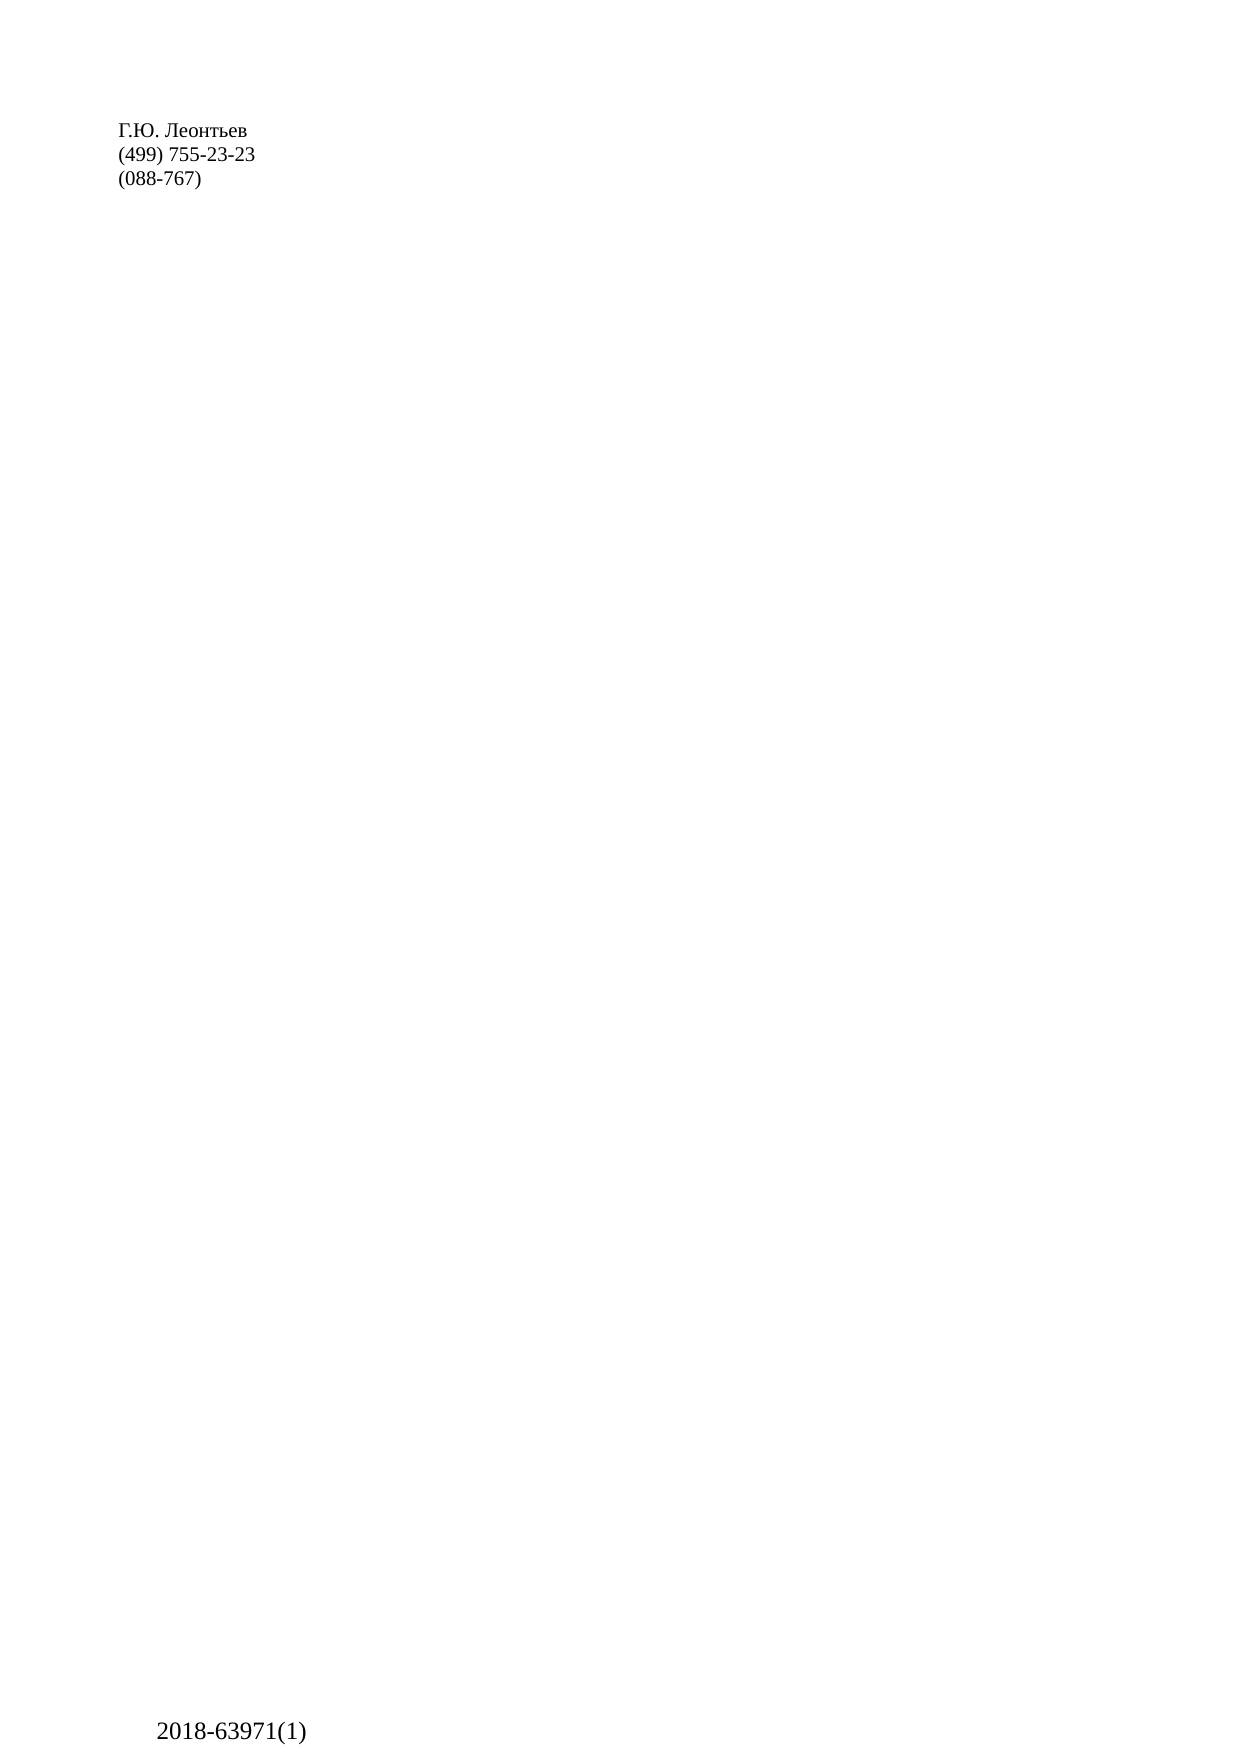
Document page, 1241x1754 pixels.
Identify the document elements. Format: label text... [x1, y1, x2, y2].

text (499) 755-23-23 [118, 142, 1122, 166]
text Г.Ю. Леонтьев [118, 118, 1122, 142]
text (088-767) [118, 166, 1122, 190]
